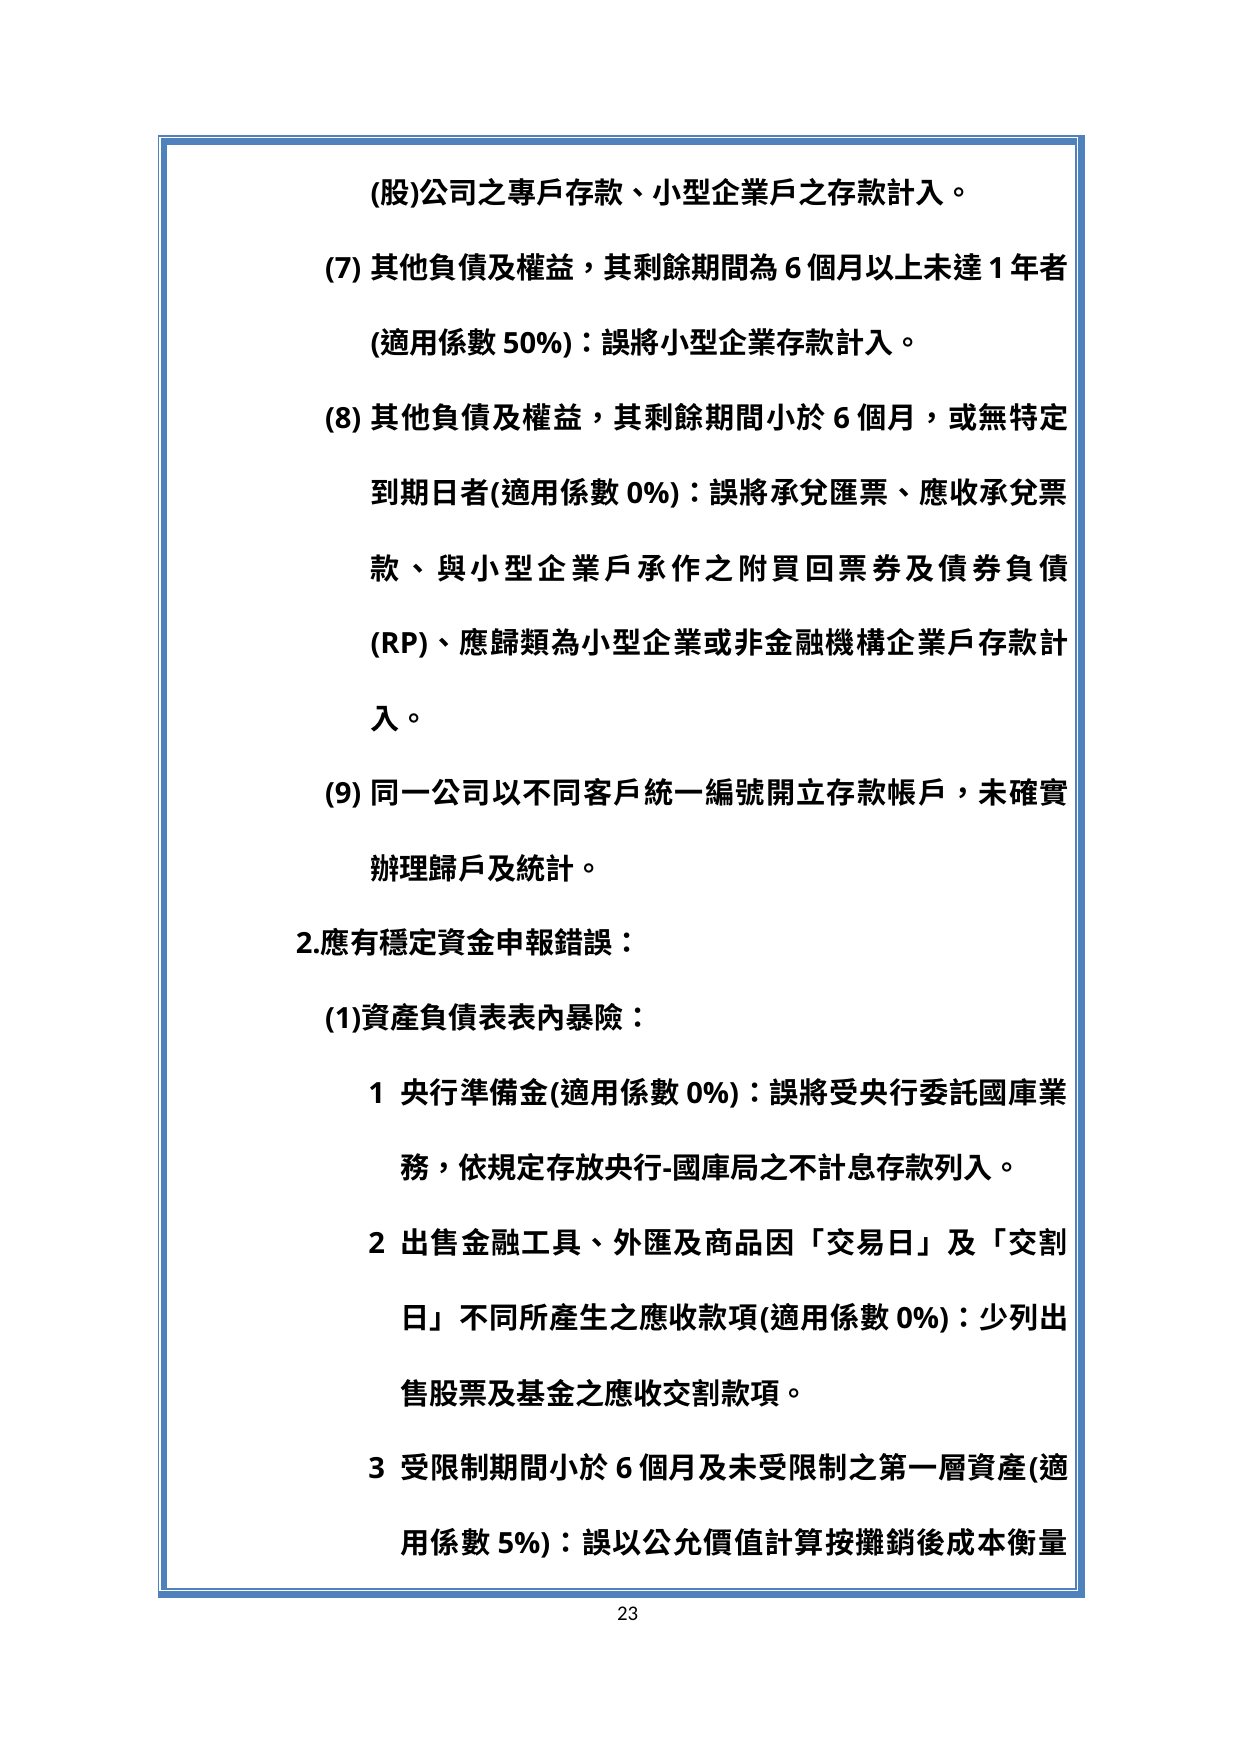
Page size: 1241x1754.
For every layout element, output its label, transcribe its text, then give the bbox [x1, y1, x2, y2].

table_header 態樣四：淨穩定資金比率申報有誤差： 1.可用穩定資金申報錯誤： 法定合格資本之權益及負債(適用係數100%)：保證責任準備及備抵呆帳少列，或誤將累計減損-承受擔保品列入計算。 零售與小型企業戶之「穩定存款」，其為無到期日(活期性)及剩餘期間小於1年者(適用係數95%)：誤將地方政府、金融機構之存款、零售與小型企業戶歸戶後超過存款保險額度(目前為新臺幣3百萬元)之新臺幣存款、零售與小型企業戶之外幣存款計入。 零售與小型企業戶較不穩定存款，其為無到期日(活期性)或剩餘期間小於1年者(適用係數90%)，有下列缺失：誤將證券投資信託業募集之基金專戶存款、公庫活期存款(如勞工保險局受託辦理國民年金保險基金)、金融機構(○○農會等)之存款計入。 於機構網路中合作銀行之存款(適用係數75%)：誤將非屬依規定轉存之銀行同業存款(農、漁會信用部活期性存款)計入。 分公司未與其總公司之存款合併歸為一戶，或同一公司戶開立多個存款帳戶，未確實辦理歸戶及統計，致誤計入零售與小型企業戶無到期日(活期性)及(或)剩餘期間小於1年之「穩定存款」(適用係數95%)或較不穩定存款(適用係數90%)。 非金融機構企業戶、主權國家、地方政府、非營利國營事業機構及多邊開發銀行所提供之資金，其剩餘期間小於1年者(適用係數50%)：誤將歸戶後總存款餘額低於4千萬之久未往來專戶存款、創業投資管理顧問(股)公司之專戶存款、小型企業戶之存款計入。 其他負債及權益，其剩餘期間為6個月以上未達1年者(適用係數50%)：誤將小型企業存款計入。 其他負債及權益，其剩餘期間小於6個月，或無特定到期日者(適用係數0%)：誤將承兌匯票、應收承兌票款、與小型企業戶承作之附買回票券及債券負債(RP)、應歸類為小型企業或非金融機構企業戶存款計入。 同一公司以不同客戶統一編號開立存款帳戶，未確實辦理歸戶及統計。 2.應有穩定資金申報錯誤： (1)資產負債表表內暴險： 央行準備金(適用係數0%)：誤將受央行委託國庫業務，依規定存放央行-國庫局之不計息存款列入。 出售金融工具、外匯及商品因「交易日」及「交割日」不同所產生之應收款項(適用係數0%)：少列出售股票及基金之應收交割款項。 受限制期間小於6個月及未受限制之第一層資產(適用係數5%)：誤以公允價值計算按攤銷後成本衡量之債務工具投資。 以第一層資產為擔保，且剩餘期間小於6個月之金融機構應收款項(適用係數10%)：誤將非以第一層資產為擔保承作之擔保借出交易(RS)計入。 以第一層資產以外之資產為擔保或無擔保，且剩餘期間小於6個月之金融機構應收款項(適用係數15%)：誤將聯行間之交易款項計入。 受限制期間小於6個月及未受限制之第二層A級資產(適用係數15%)或第二層B級資產(適用係數50%)： A.計算透過其他綜合損益按公允價值衡量之金融資產誤扣除預期信用損失。 B.誤以公允價值計算按攤銷後成本衡量之債務工具投資。 C.私人公司發行之商業本票所適用之係數，誤依保證發行金融機構之信用評等分類。 其他剩餘期間小於1年之資產(適用係數50%)： A.計算透過其他綜合損益按公允價值衡量之金融資產誤扣除預期信用損失。 B.貼現及放款未計入具分期攤還性質放款其未來一年內將償還之金額，或誤將貼現及放款折溢價調整數及放款轉列之催收款折溢價調整數計入。 C.誤將應收信用卡偽冒款、應收承兌票款、出售股票及基金之應收交割款項計入。 剩餘期間在1年以上之有價證券，以及在交易所交易之權益證券(適用係數85%)：誤將投資○○鐵路(股)公司遭限制股權不得買賣及移轉，且無明確受限制期間之股票計入。 所有受限制期間達1年以上之資產(適用係數100%)：誤將提供擔保提存於法院，且無明確受限制期間之中央政府公債(剩餘期間6個月以上未達1年)計入。 風險權數45%以下且剩餘期間1年以上之住宅擔保放款(適用係數65%)：誤將屬1年內分期攤還部分，或企業(個人)之購地貸款、以不具居住性質之不動產為擔保放款計入。 (2)資產負債表表外暴險： 不可取消及有條件可取消之信用融資額度及流動性融資額度之未動用餘額(適用係數5%)： A.誤將進、出口押匯、出口O/A之未動用額度、應收保證款項、應收信用狀款項計入。 B.未將「不可取消及有條件可取消之信用融資額度及流動融資額度之未動用餘額」與「其他或有融資負債」相互流用者，適用較高之係數。 其他或有融資負債-與貿易融資有關之或有融資負債(適用係數3%)：少列應收信用狀款項及應收保證款項。 其他或有融資負債-其他(適用係數1%)：誤將已列報逾期放款(應收保證款項)之動用額度計入。 [167, 145, 1075, 1588]
